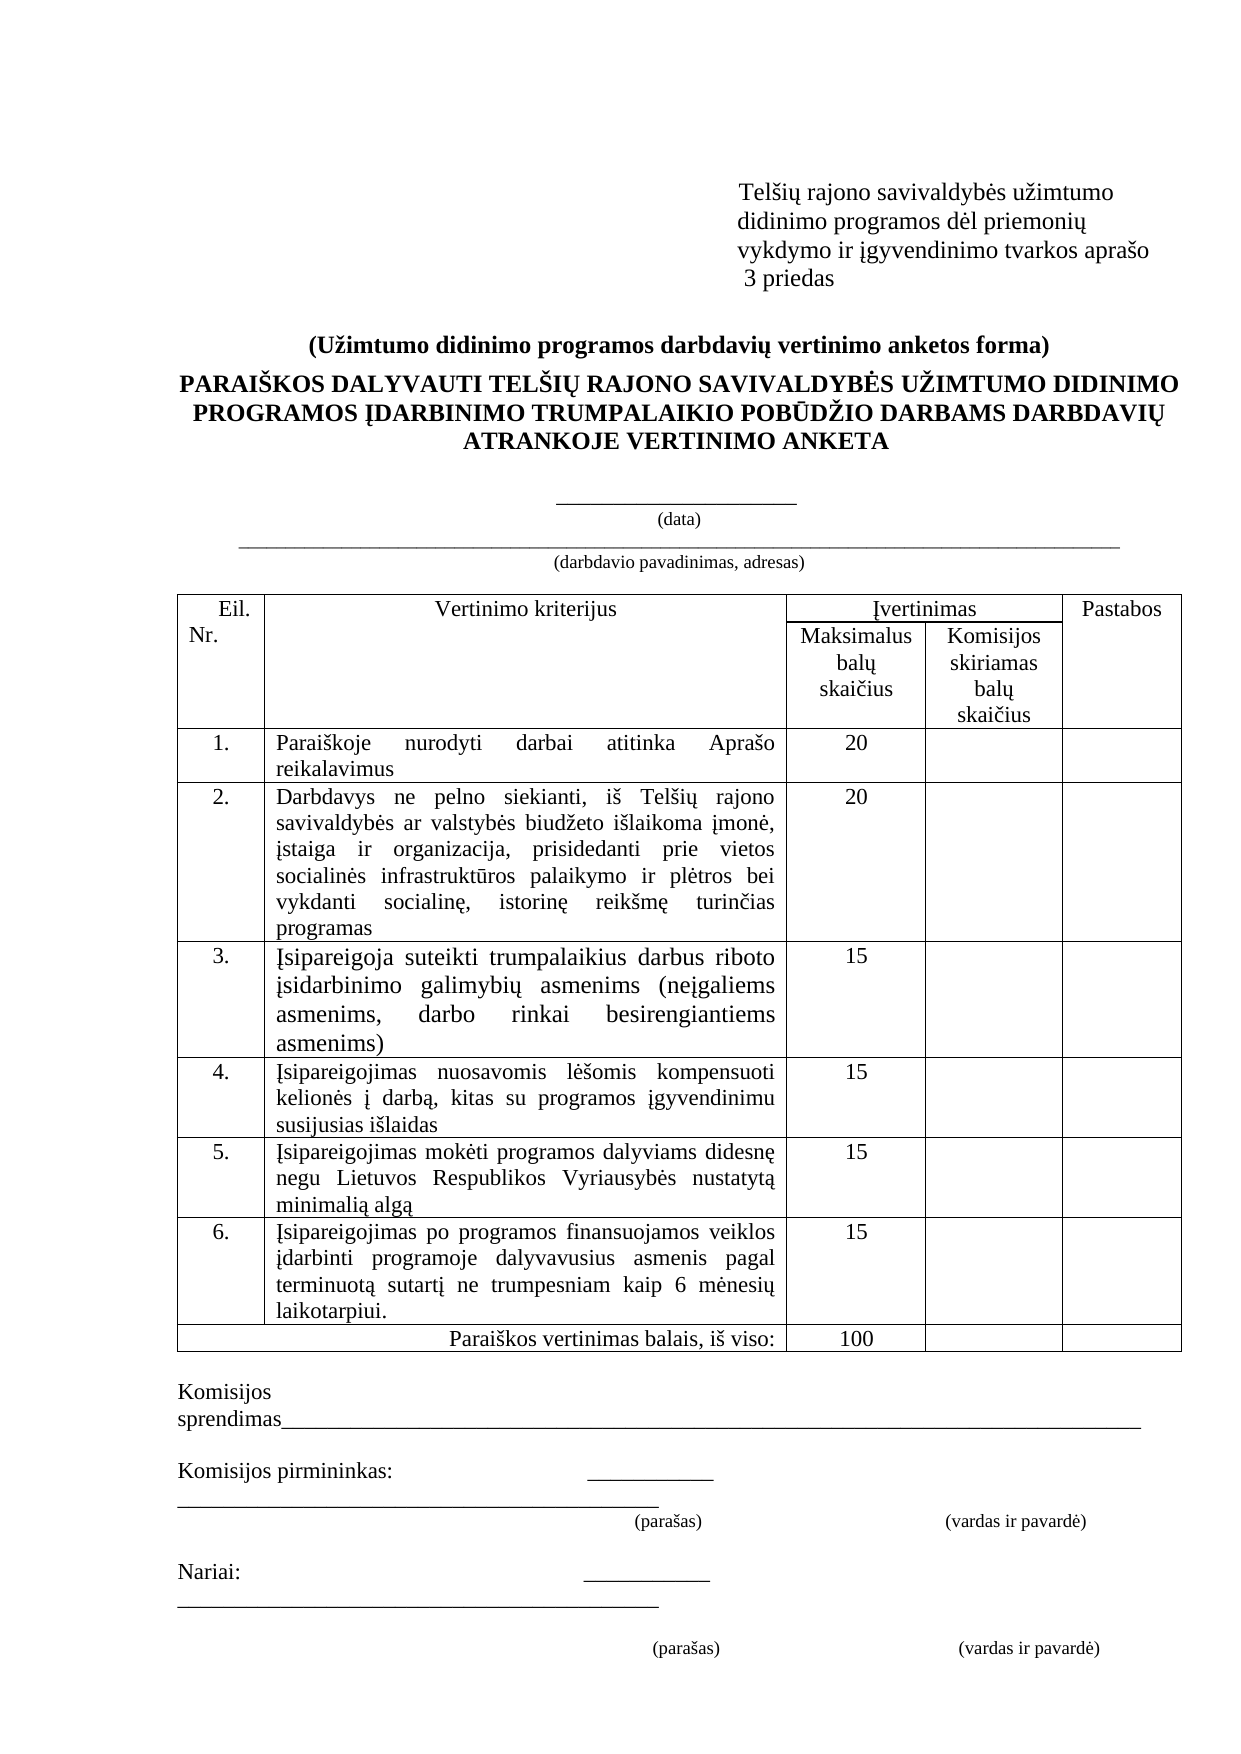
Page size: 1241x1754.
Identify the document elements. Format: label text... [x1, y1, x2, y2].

text vykdymo ir įgyvendinimo tvarkos aprašo [737, 235, 1181, 263]
table_cell Įsipareigojimas nuosavomis lėšomis kompensuoti kelionės į darbą, kitas su programos įgyvendinimu susijusias išlaidas [265, 1058, 786, 1137]
table_cell [926, 783, 1062, 941]
table_cell 15 [787, 1138, 925, 1217]
table_cell 6. [178, 1218, 264, 1323]
table_cell Komisijos skiriamas balų skaičius [926, 623, 1062, 728]
table_cell 15 [787, 1058, 925, 1137]
text Nariai: ___________ __________________________________________ [177, 1558, 1196, 1611]
text (data) [177, 508, 1181, 529]
table_cell Darbdavys ne pelno siekianti, iš Telšių rajono savivaldybės ar valstybės biudžeto išlaikoma įmonė, įstaiga ir organizacija, prisidedanti prie vietos socialinės infrastruktūros palaikymo ir plėtros bei vykdanti socialinę, istorinę reikšmę turinčias programas [265, 783, 786, 941]
text Komisijos pirmininkas: ___________ __________________________________________ [177, 1457, 1196, 1510]
table_cell Paraiškos vertinimas balais, iš viso: [178, 1325, 786, 1351]
table_cell Įsipareigoja suteikti trumpalaikius darbus riboto įsidarbinimo galimybių asmenims (neįgaliems asmenims, darbo rinkai besirengiantiems asmenims) [265, 942, 786, 1057]
table_cell [1063, 1138, 1181, 1217]
text _____________________ [177, 481, 1181, 508]
table_header Pastabos [1063, 595, 1181, 728]
table_cell 20 [787, 729, 925, 782]
table_header Įvertinimas [787, 595, 1062, 621]
text (parašas) (vardas ir pavardė) [177, 1637, 1181, 1659]
table_cell [926, 1325, 1062, 1351]
text (Užimtumo didinimo programos darbdavių vertinimo anketos forma) [177, 331, 1181, 359]
text (darbdavio pavadinimas, adresas) [177, 551, 1181, 572]
table_cell 100 [787, 1325, 925, 1351]
table_header Vertinimo kriterijus [265, 595, 786, 728]
table_cell [1063, 1325, 1181, 1351]
table_cell [926, 1218, 1062, 1323]
table_cell 3. [178, 942, 264, 1057]
table_cell Paraiškoje nurodyti darbai atitinka Aprašo reikalavimus [265, 729, 786, 782]
table_cell 15 [787, 1218, 925, 1323]
table_cell 1. [178, 729, 264, 782]
table_cell Įsipareigojimas po programos finansuojamos veiklos įdarbinti programoje dalyvavusius asmenis pagal terminuotą sutartį ne trumpesniam kaip 6 mėnesių laikotarpiui. [265, 1218, 786, 1323]
table_header Eil. Nr. [178, 595, 264, 728]
text Telšių rajono savivaldybės užimtumo [738, 177, 1181, 206]
text didinimo programos dėl priemonių [737, 206, 1181, 235]
text (parašas) (vardas ir pavardė) [177, 1510, 1181, 1532]
text 3 priedas [738, 263, 1181, 292]
text PARAIŠKos DALYVAUTI telšių RAJONO SAVIVALDYBĖS UŽIMTUMO DIDINIMO PROGRAMOS įdarbinimo TRUMPALAIKIO POBŪDŽIO DARBAMS DARBDAVIŲ ATRANKOJE vertinimo anketa [177, 369, 1181, 455]
table_cell [926, 1138, 1062, 1217]
text ______________________________________________________________________________________________ [177, 529, 1181, 551]
table_cell Įsipareigojimas mokėti programos dalyviams didesnę negu Lietuvos Respublikos Vyriausybės nustatytą minimalią algą [265, 1138, 786, 1217]
table_cell 15 [787, 942, 925, 1057]
table_cell Maksimalus balų skaičius [787, 623, 925, 728]
table_cell [926, 729, 1062, 782]
table_cell 2. [178, 783, 264, 941]
table_cell [926, 942, 1062, 1057]
table_cell 20 [787, 783, 925, 941]
table_cell 4. [178, 1058, 264, 1137]
table_cell [1063, 783, 1181, 941]
table_cell [926, 1058, 1062, 1137]
table_cell [1063, 1218, 1181, 1323]
text Komisijos sprendimas___________________________________________________________________________ [177, 1378, 1196, 1431]
table_cell [1063, 942, 1181, 1057]
table_cell [1063, 1058, 1181, 1137]
table_cell 5. [178, 1138, 264, 1217]
table_cell [1063, 729, 1181, 782]
